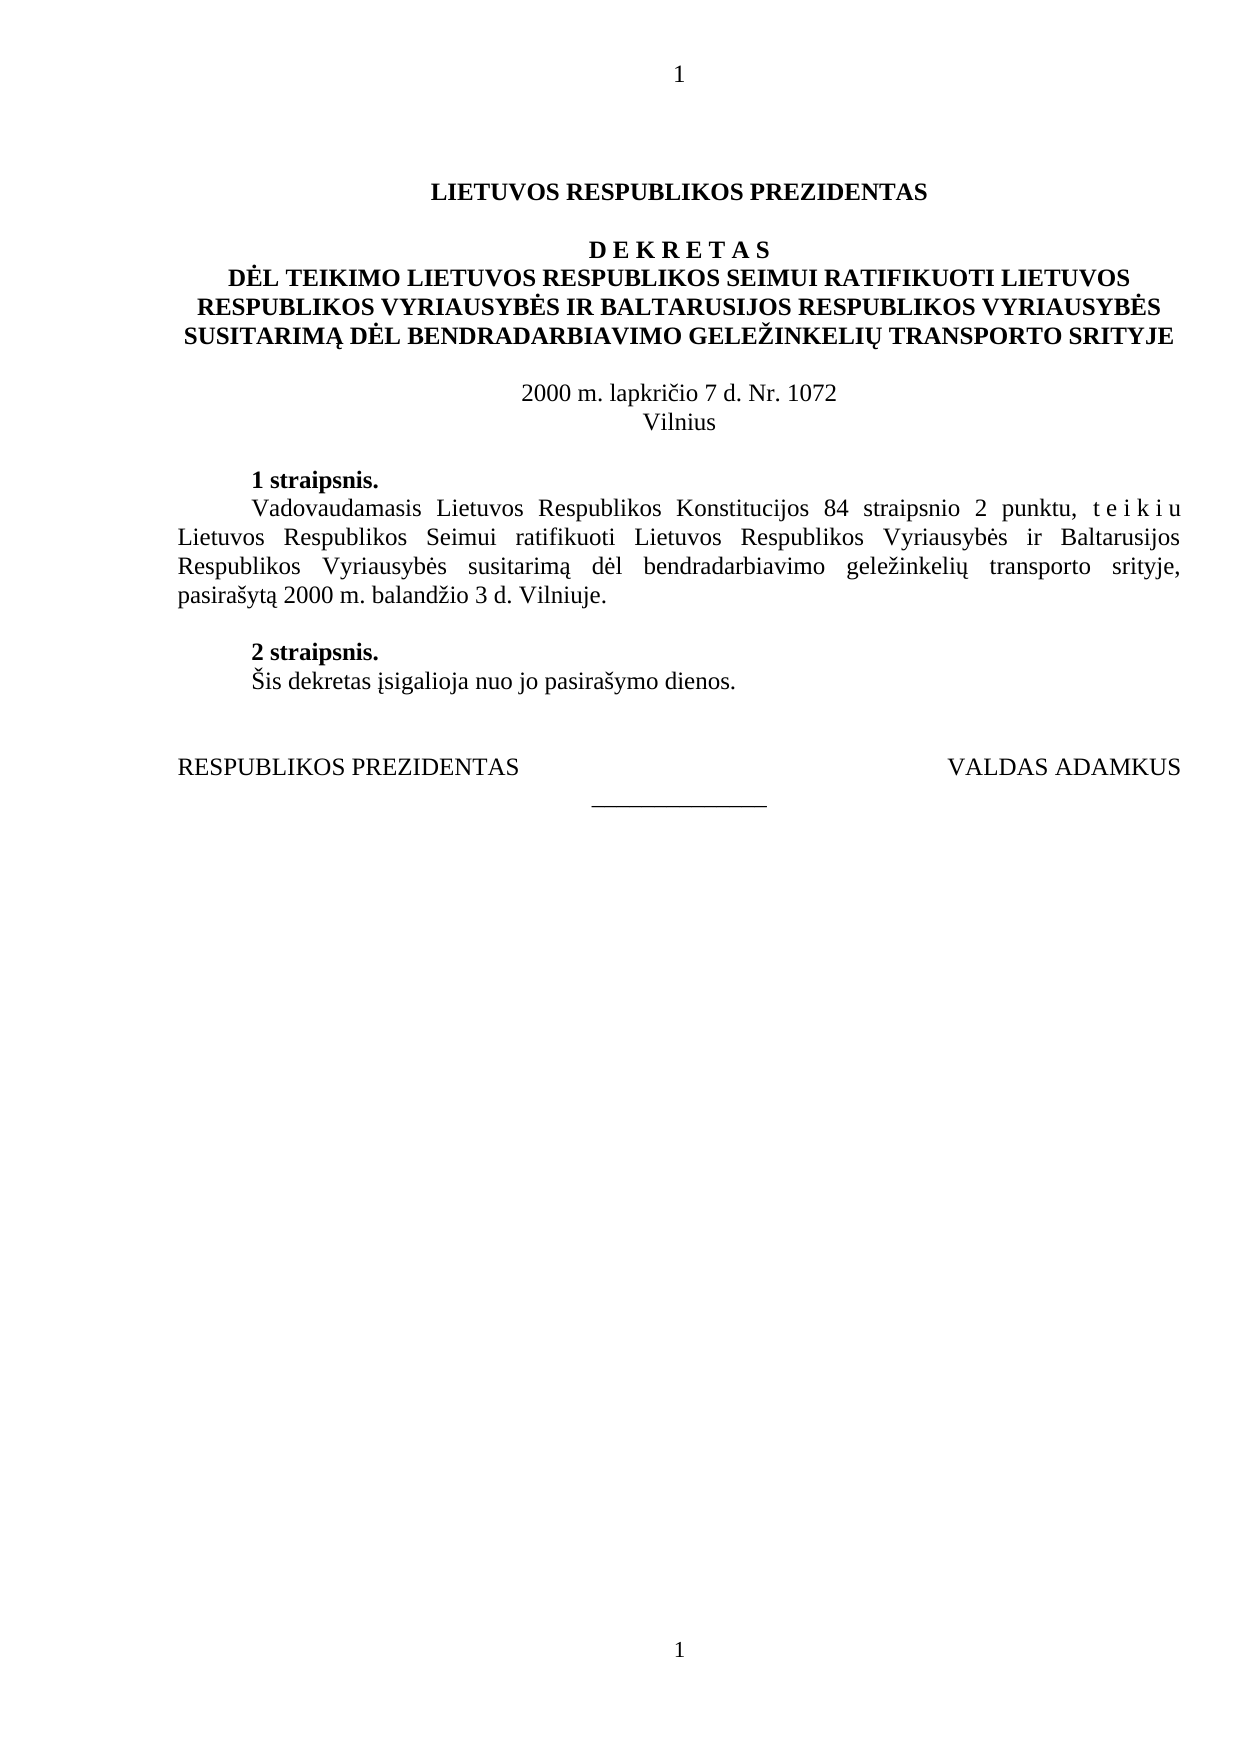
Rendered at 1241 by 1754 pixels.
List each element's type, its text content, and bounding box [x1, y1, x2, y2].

text 2000 m. lapkričio 7 d. Nr. 1072 [177, 378, 1181, 407]
text 1 straipsnis. [177, 465, 1181, 493]
text 2 straipsnis. [177, 637, 1181, 666]
text LIETUVOS RESPUBLIKOS PREZIDENTAS [177, 177, 1181, 206]
text D E K R E T A S [177, 235, 1181, 263]
text RESPUBLIKOS PREZIDENTAS VALDAS ADAMKUS [177, 752, 1181, 781]
text DĖL TEIKIMO LIETUVOS RESPUBLIKOS SEIMUI RATIFIKUOTI LIETUVOS RESPUBLIKOS VYRIAUSYBĖS IR BALTARUSIJOS RESPUBLIKOS VYRIAUSYBĖS SUSITARIMĄ DĖL BENDRADARBIAVIMO GELEŽINKELIŲ TRANSPORTO SRITYJE [177, 263, 1181, 350]
text ______________ [177, 781, 1181, 810]
text Vilnius [177, 407, 1181, 436]
text Vadovaudamasis Lietuvos Respublikos Konstitucijos 84 straipsnio 2 punktu, teikiu Lietuvos Respublikos Seimui ratifikuoti Lietuvos Respublikos Vyriausybės ir Baltarusijos Respublikos Vyriausybės susitarimą dėl bendradarbiavimo geležinkelių transporto srityje, pasirašytą 2000 m. balandžio 3 d. Vilniuje. [177, 493, 1181, 608]
text Šis dekretas įsigalioja nuo jo pasirašymo dienos. [177, 666, 1181, 695]
